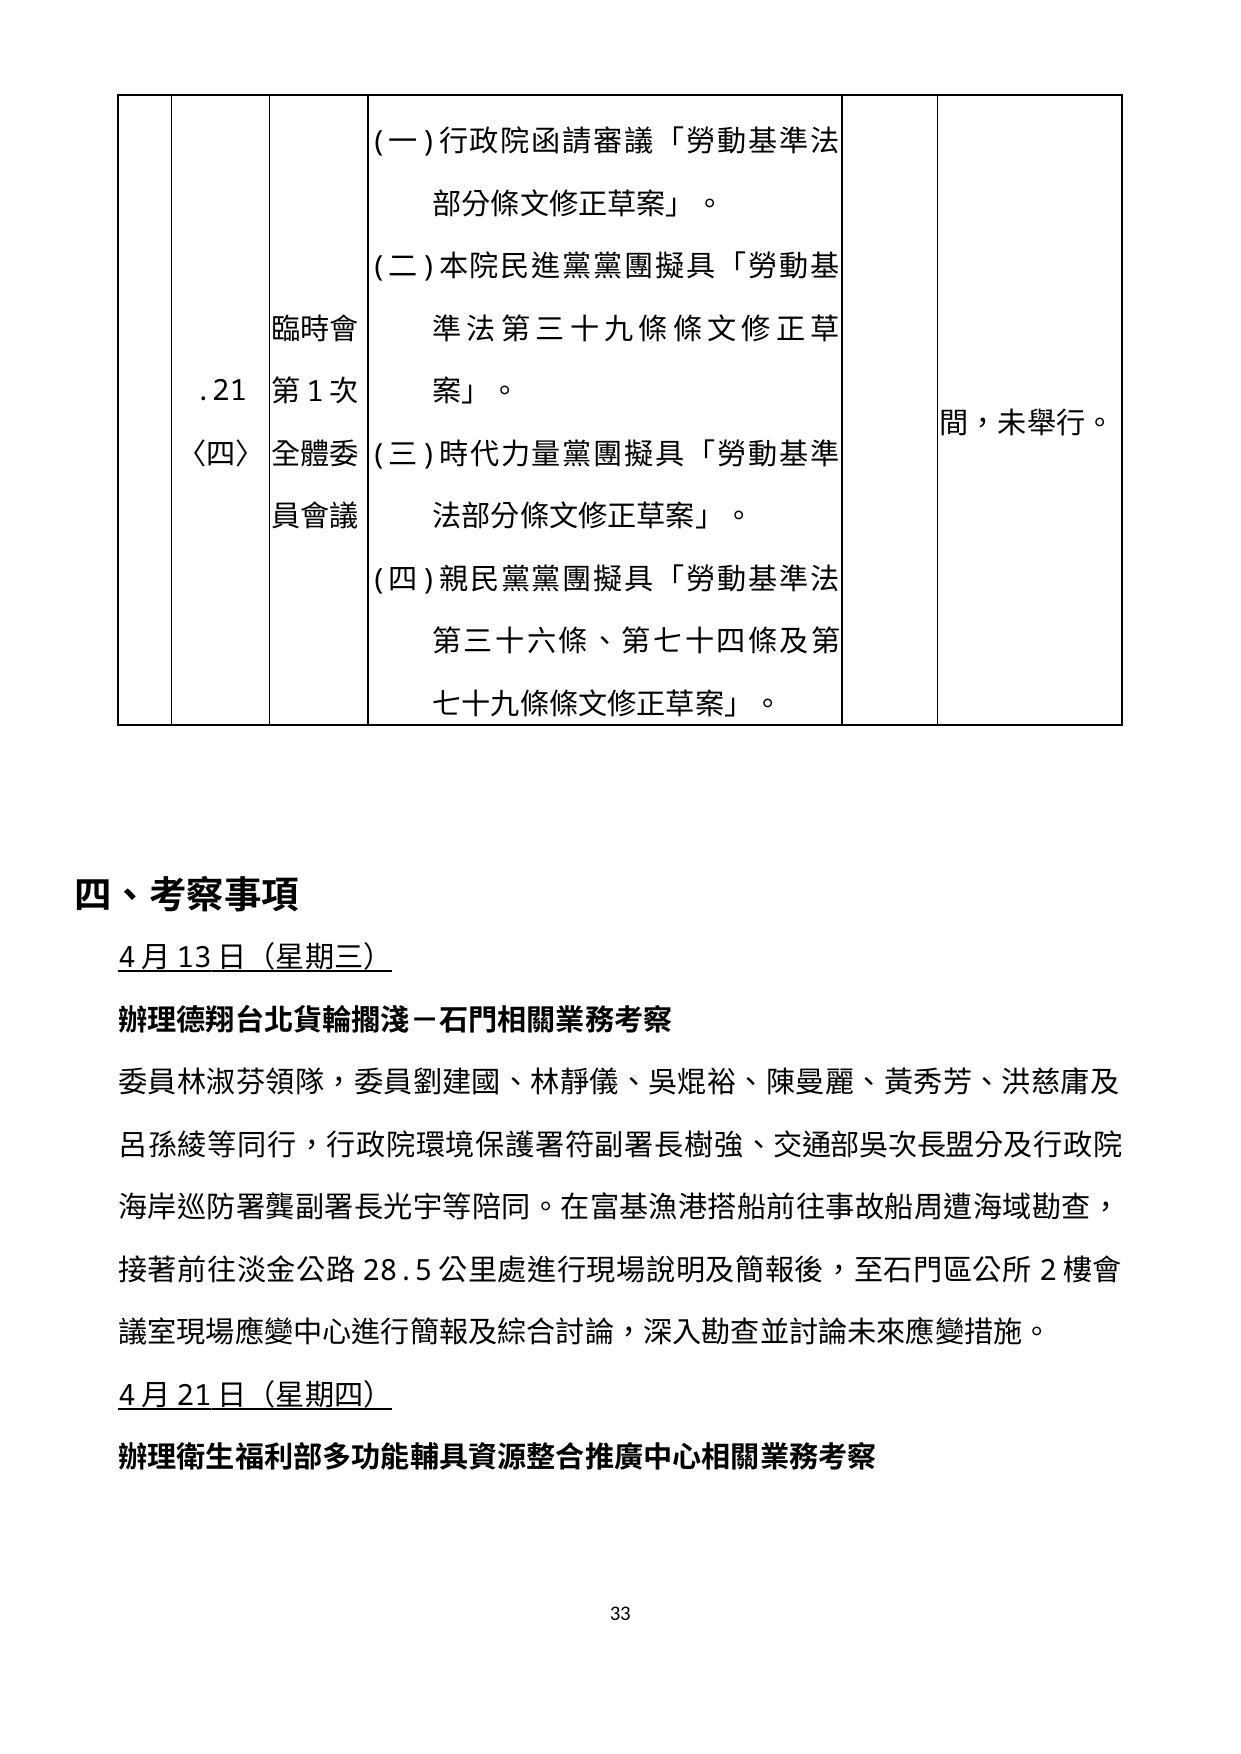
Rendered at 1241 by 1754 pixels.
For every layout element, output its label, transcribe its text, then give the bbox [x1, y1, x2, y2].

text 辦理德翔台北貨輪擱淺－石門相關業務考察 [118, 976, 1122, 1038]
table_cell [843, 96, 937, 724]
text 4月13日（星期三） [118, 913, 1122, 976]
table_cell (一)行政院函請審議「勞動基準法部分條文修正草案」。 (二)本院民進黨黨團擬具「勞動基準法第三十九條條文修正草案」。 (三)時代力量黨團擬具「勞動基準法部分條文修正草案」。 (四)親民黨黨團擬具「勞動基準法第三十六條、第七十四條及第七十九條條文修正草案」。 [369, 96, 841, 724]
table_cell 臨時會第1次全體委員會議 [270, 96, 367, 724]
text 4月21日（星期四） [118, 1351, 1122, 1413]
text 辦理衛生福利部多功能輔具資源整合推廣中心相關業務考察 [118, 1413, 1122, 1476]
table_cell [119, 96, 171, 724]
table_cell 間，未舉行。 [938, 96, 1121, 724]
text 委員林淑芬領隊，委員劉建國、林靜儀、吳焜裕、陳曼麗、黃秀芳、洪慈庸及呂孫綾等同行，行政院環境保護署符副署長樹強、交通部吳次長盟分及行政院海岸巡防署龔副署長光宇等陪同。在富基漁港搭船前往事故船周遭海域勘查，接著前往淡金公路28.5公里處進行現場說明及簡報後，至石門區公所2樓會議室現場應變中心進行簡報及綜合討論，深入勘查並討論未來應變措施。 [118, 1038, 1122, 1351]
table_cell .21 〈四〉 [172, 96, 269, 724]
text 四、考察事項 [74, 851, 1122, 913]
